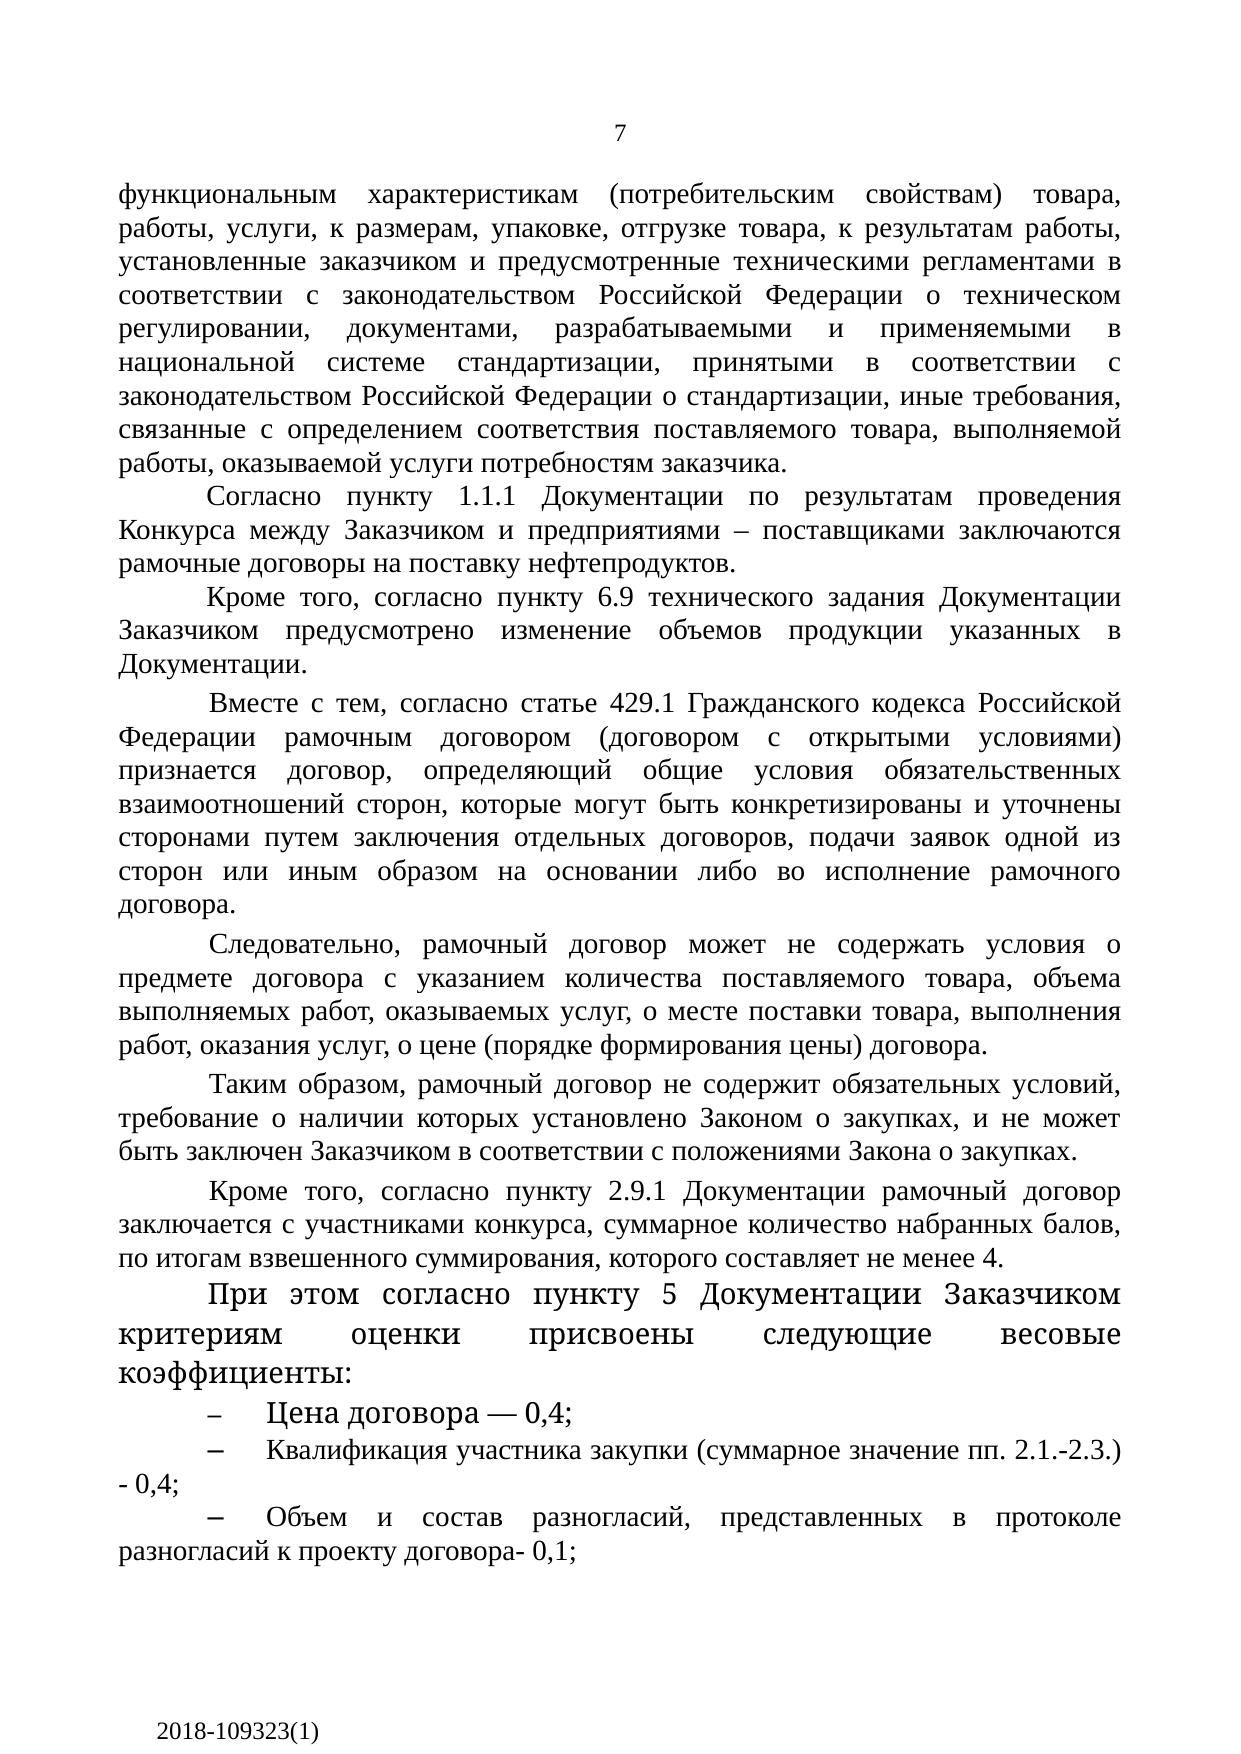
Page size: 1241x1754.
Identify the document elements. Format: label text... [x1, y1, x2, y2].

text функциональным характеристикам (потребительским свойствам) товара, работы, услуги, к размерам, упаковке, отгрузке товара, к результатам работы, установленные заказчиком и предусмотренные техническими регламентами в соответствии с законодательством Российской Федерации о техническом регулировании, документами, разрабатываемыми и применяемыми в национальной системе стандартизации, принятыми в соответствии с законодательством Российской Федерации о стандартизации, иные требования, связанные с определением соответствия поставляемого товара, выполняемой работы, оказываемой услуги потребностям заказчика. [118, 176, 1122, 478]
text Согласно пункту 1.1.1 Документации по результатам проведения Конкурса между Заказчиком и предприятиями – поставщиками заключаются рамочные договоры на поставку нефтепродуктов. [118, 478, 1122, 579]
text Таким образом, рамочный договор не содержит обязательных условий, требование о наличии которых установлено Законом о закупках, и не может быть заключен Заказчиком в соответствии с положениями Закона о закупках. [118, 1066, 1122, 1167]
text Вместе с тем, согласно статье 429.1 Гражданского кодекса Российской Федерации рамочным договором (договором с открытыми условиями) признается договор, определяющий общие условия обязательственных взаимоотношений сторон, которые могут быть конкретизированы и уточнены сторонами путем заключения отдельных договоров, подачи заявок одной из сторон или иным образом на основании либо во исполнение рамочного договора. [118, 685, 1122, 920]
list Квалификация участника закупки (суммарное значение пп. 2.1.-2.3.) - 0,4; [118, 1432, 1122, 1499]
text При этом согласно пункту 5 Документации Заказчиком критериям оценки присвоены следующие весовые коэффициенты: [118, 1273, 1122, 1392]
text Кроме того, согласно пункту 2.9.1 Документации рамочный договор заключается с участниками конкурса, суммарное количество набранных балов, по итогам взвешенного суммирования, которого составляет не менее 4. [118, 1173, 1122, 1273]
list Объем и состав разногласий, представленных в протоколе разногласий к проекту договора- 0,1; [118, 1499, 1122, 1567]
text Следовательно, рамочный договор может не содержать условия о предмете договора с указанием количества поставляемого товара, объема выполняемых работ, оказываемых услуг, о месте поставки товара, выполнения работ, оказания услуг, о цене (порядке формирования цены) договора. [118, 926, 1122, 1060]
list Цена договора — 0,4; [118, 1392, 1122, 1432]
text Кроме того, согласно пункту 6.9 технического задания Документации Заказчиком предусмотрено изменение объемов продукции указанных в Документации. [118, 579, 1122, 679]
